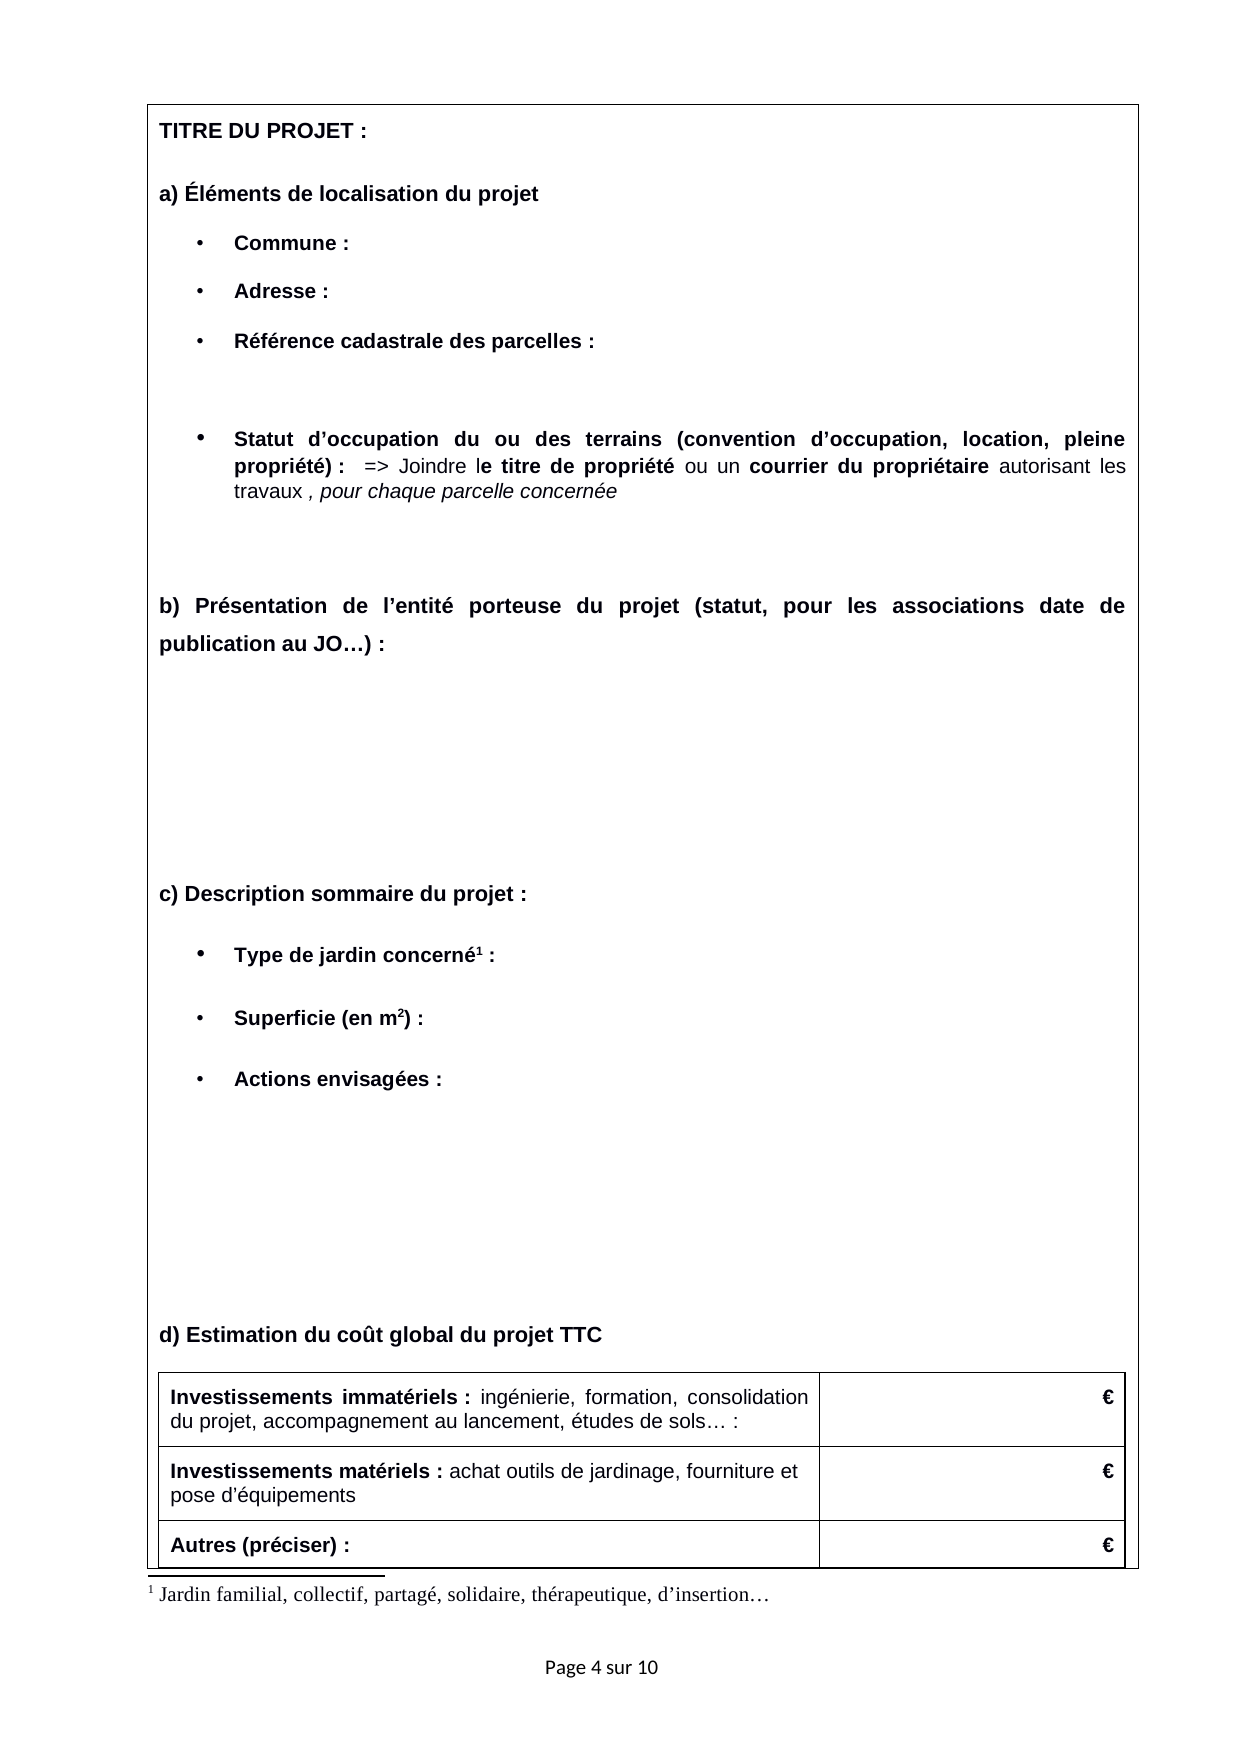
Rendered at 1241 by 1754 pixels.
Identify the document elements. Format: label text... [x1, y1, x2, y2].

table_header Investissements immatériels : ingénierie, formation, consolidation du projet, accompagnement au lancement, études de sols… : [159, 1373, 819, 1446]
table_cell € [820, 1521, 1124, 1567]
table_header € [820, 1373, 1124, 1446]
table_cell Investissements matériels : achat outils de jardinage, fourniture et pose d’équipements [159, 1447, 819, 1520]
table_cell Autres (préciser) : [159, 1521, 819, 1567]
table_cell € [820, 1447, 1124, 1520]
table_header TITRE DU PROJET : a) Éléments de localisation du projet Commune : Adresse : Référence cadastrale des parcelles : Statut d’occupation du ou des terrains (convention d’occupation, location, pleine propriété) : => Joindre le titre de propriété ou un courrier du propriétaire autorisant les travaux , pour chaque parcelle concernée b) Présentation de l’entité porteuse du projet (statut, pour les associations date de publication au JO…) : c) Description sommaire du projet : Type de jardin concerné : Superficie (en m2) : Actions envisagées : d) Estimation du coût global du projet TTC [148, 105, 1138, 1568]
